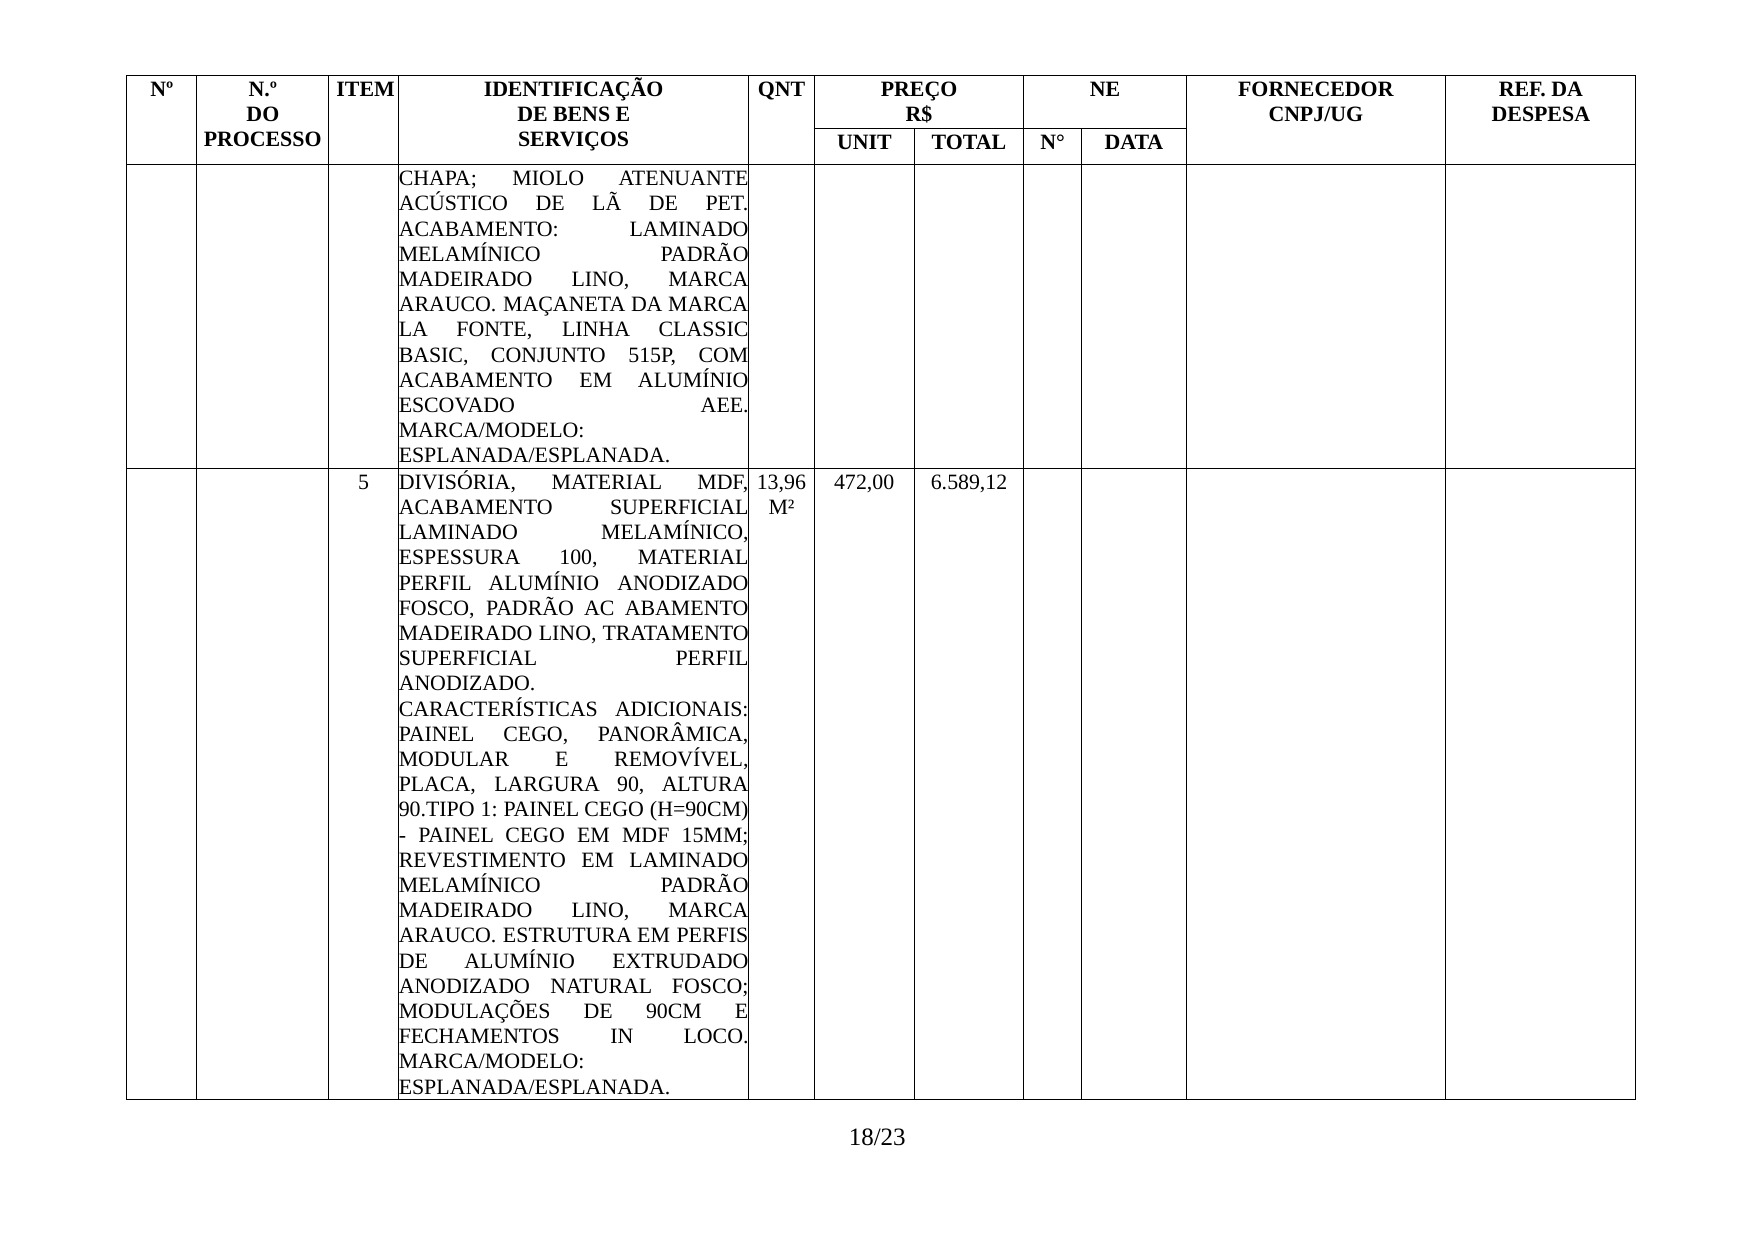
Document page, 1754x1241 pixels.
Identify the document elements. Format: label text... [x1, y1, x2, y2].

table_header ITEM [329, 76, 398, 164]
table_cell [197, 469, 328, 1099]
table_cell [1024, 469, 1081, 1099]
table_header Nº [127, 76, 196, 164]
table_cell [329, 165, 398, 468]
table_cell TOTAL [915, 129, 1023, 164]
table_cell CHAPA; MIOLO ATENUANTE ACÚSTICO DE LÃ DE PET. ACABAMENTO: LAMINADO MELAMÍNICO PADRÃO MADEIRADO LINO, MARCA ARAUCO. MAÇANETA DA MARCA LA FONTE, LINHA CLASSIC BASIC, CONJUNTO 515P, COM ACABAMENTO EM ALUMÍNIO ESCOVADO AEE. MARCA/MODELO: ESPLANADA/ESPLANADA. [399, 165, 748, 468]
table_cell [127, 469, 196, 1099]
table_header NE [1024, 76, 1186, 128]
table_cell [815, 165, 914, 468]
table_cell [1187, 469, 1445, 1099]
table_cell N° [1024, 129, 1081, 164]
table_header PREÇO R$ [815, 76, 1023, 128]
table_cell [749, 165, 814, 468]
table_cell UNIT [815, 129, 914, 164]
table_header IDENTIFICAÇÃO DE BENS E SERVIÇOS [399, 76, 748, 164]
table_cell [1446, 469, 1635, 1099]
table_cell [1082, 469, 1186, 1099]
table_cell [127, 165, 196, 468]
table_header FORNECEDOR CNPJ/UG [1187, 76, 1445, 164]
table_header QNT [749, 76, 814, 164]
table_cell [197, 165, 328, 468]
table_cell 472,00 [815, 469, 914, 1099]
table_cell [1446, 165, 1635, 468]
table_cell [1082, 165, 1186, 468]
table_cell 13,96 M² [749, 469, 814, 1099]
table_header N.º DO PROCESSO [197, 76, 328, 164]
table_cell [1024, 165, 1081, 468]
table_cell 5 [329, 469, 398, 1099]
table_cell 6.589,12 [915, 469, 1023, 1099]
table_header REF. DA DESPESA [1446, 76, 1635, 164]
table_cell [915, 165, 1023, 468]
table_cell [1187, 165, 1445, 468]
table_cell DATA [1082, 129, 1186, 164]
table_cell DIVISÓRIA, MATERIAL MDF, ACABAMENTO SUPERFICIAL LAMINADO MELAMÍNICO, ESPESSURA 100, MATERIAL PERFIL ALUMÍNIO ANODIZADO FOSCO, PADRÃO AC ABAMENTO MADEIRADO LINO, TRATAMENTO SUPERFICIAL PERFIL ANODIZADO. CARACTERÍSTICAS ADICIONAIS: PAINEL CEGO, PANORÂMICA, MODULAR E REMOVÍVEL, PLACA, LARGURA 90, ALTURA 90.TIPO 1: PAINEL CEGO (H=90CM) - PAINEL CEGO EM MDF 15MM; REVESTIMENTO EM LAMINADO MELAMÍNICO PADRÃO MADEIRADO LINO, MARCA ARAUCO. ESTRUTURA EM PERFIS DE ALUMÍNIO EXTRUDADO ANODIZADO NATURAL FOSCO; MODULAÇÕES DE 90CM E FECHAMENTOS IN LOCO. MARCA/MODELO: ESPLANADA/ESPLANADA. [399, 469, 748, 1099]
